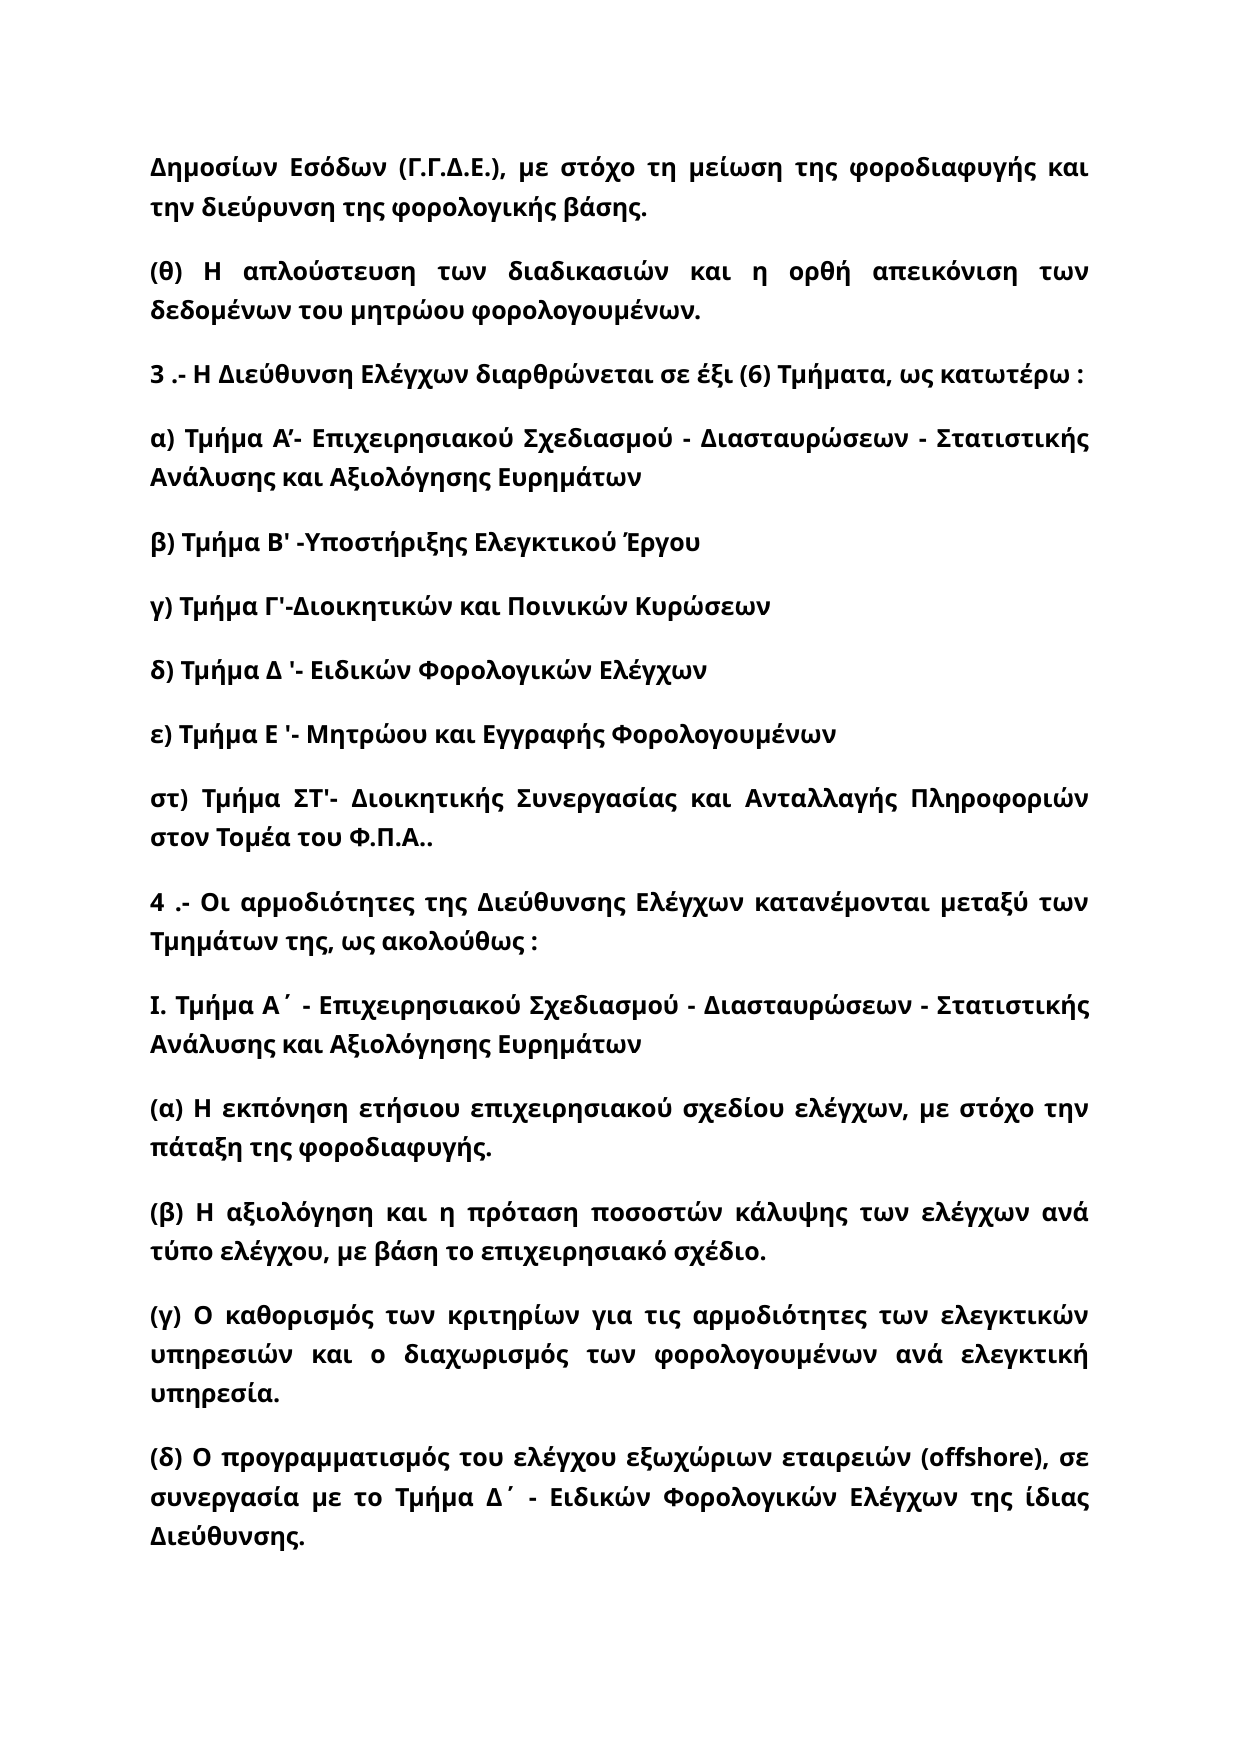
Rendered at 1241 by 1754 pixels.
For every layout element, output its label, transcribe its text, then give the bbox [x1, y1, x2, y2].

text στ) Τμήμα ΣΤ'- Διοικητικής Συνεργασίας και Ανταλλαγής Πληροφοριών στον Τομέα του Φ.Π.Α.. [150, 781, 1090, 854]
text β) Τμήμα Β' -Υποστήριξης Ελεγκτικού Έργου [150, 524, 1090, 558]
text 3 .- Η Διεύθυνση Ελέγχων διαρθρώνεται σε έξι (6) Τμήματα, ως κατωτέρω : [150, 357, 1090, 391]
text γ) Τμήμα Γ'-Διοικητικών και Ποινικών Κυρώσεων [150, 588, 1090, 622]
text (β) Η αξιολόγηση και η πρόταση ποσοστών κάλυψης των ελέγχων ανά τύπο ελέγχου, με βάση το επιχειρησιακό σχέδιο. [150, 1194, 1090, 1267]
text (γ) Ο καθορισμός των κριτηρίων για τις αρμοδιότητες των ελεγκτικών υπηρεσιών και ο διαχωρισμός των φορολογουμένων ανά ελεγκτική υπηρεσία. [150, 1297, 1090, 1410]
text δ) Τμήμα Δ '- Ειδικών Φορολογικών Ελέγχων [150, 652, 1090, 687]
text 4 .- Οι αρμοδιότητες της Διεύθυνσης Ελέγχων κατανέμονται μεταξύ των Τμημάτων της, ως ακολούθως : [150, 884, 1090, 957]
text (α) Η εκπόνηση ετήσιου επιχειρησιακού σχεδίου ελέγχων, με στόχο την πάταξη της φοροδιαφυγής. [150, 1091, 1090, 1164]
text Ι. Τμήμα Α΄ - Επιχειρησιακού Σχεδιασμού - Διασταυρώσεων - Στατιστικής Ανάλυσης και Αξιολόγησης Ευρημάτων [150, 987, 1090, 1061]
text α) Τμήμα Α’- Επιχειρησιακού Σχεδιασμού - Διασταυρώσεων - Στατιστικής Ανάλυσης και Αξιολόγησης Ευρημάτων [150, 421, 1090, 494]
text ε) Τμήμα Ε '- Μητρώου και Εγγραφής Φορολογουμένων [150, 717, 1090, 751]
text Δημοσίων Εσόδων (Γ.Γ.Δ.Ε.), με στόχο τη μείωση της φοροδιαφυγής και την διεύρυνση της φορολογικής βάσης. [150, 150, 1090, 223]
text (θ) Η απλούστευση των διαδικασιών και η ορθή απεικόνιση των δεδομένων του μητρώου φορολογουμένων. [150, 253, 1090, 327]
text (δ) Ο προγραμματισμός του ελέγχου εξωχώριων εταιρειών (offshore), σε συνεργασία με το Τμήμα Δ΄ - Ειδικών Φορολογικών Ελέγχων της ίδιας Διεύθυνσης. [150, 1440, 1090, 1552]
